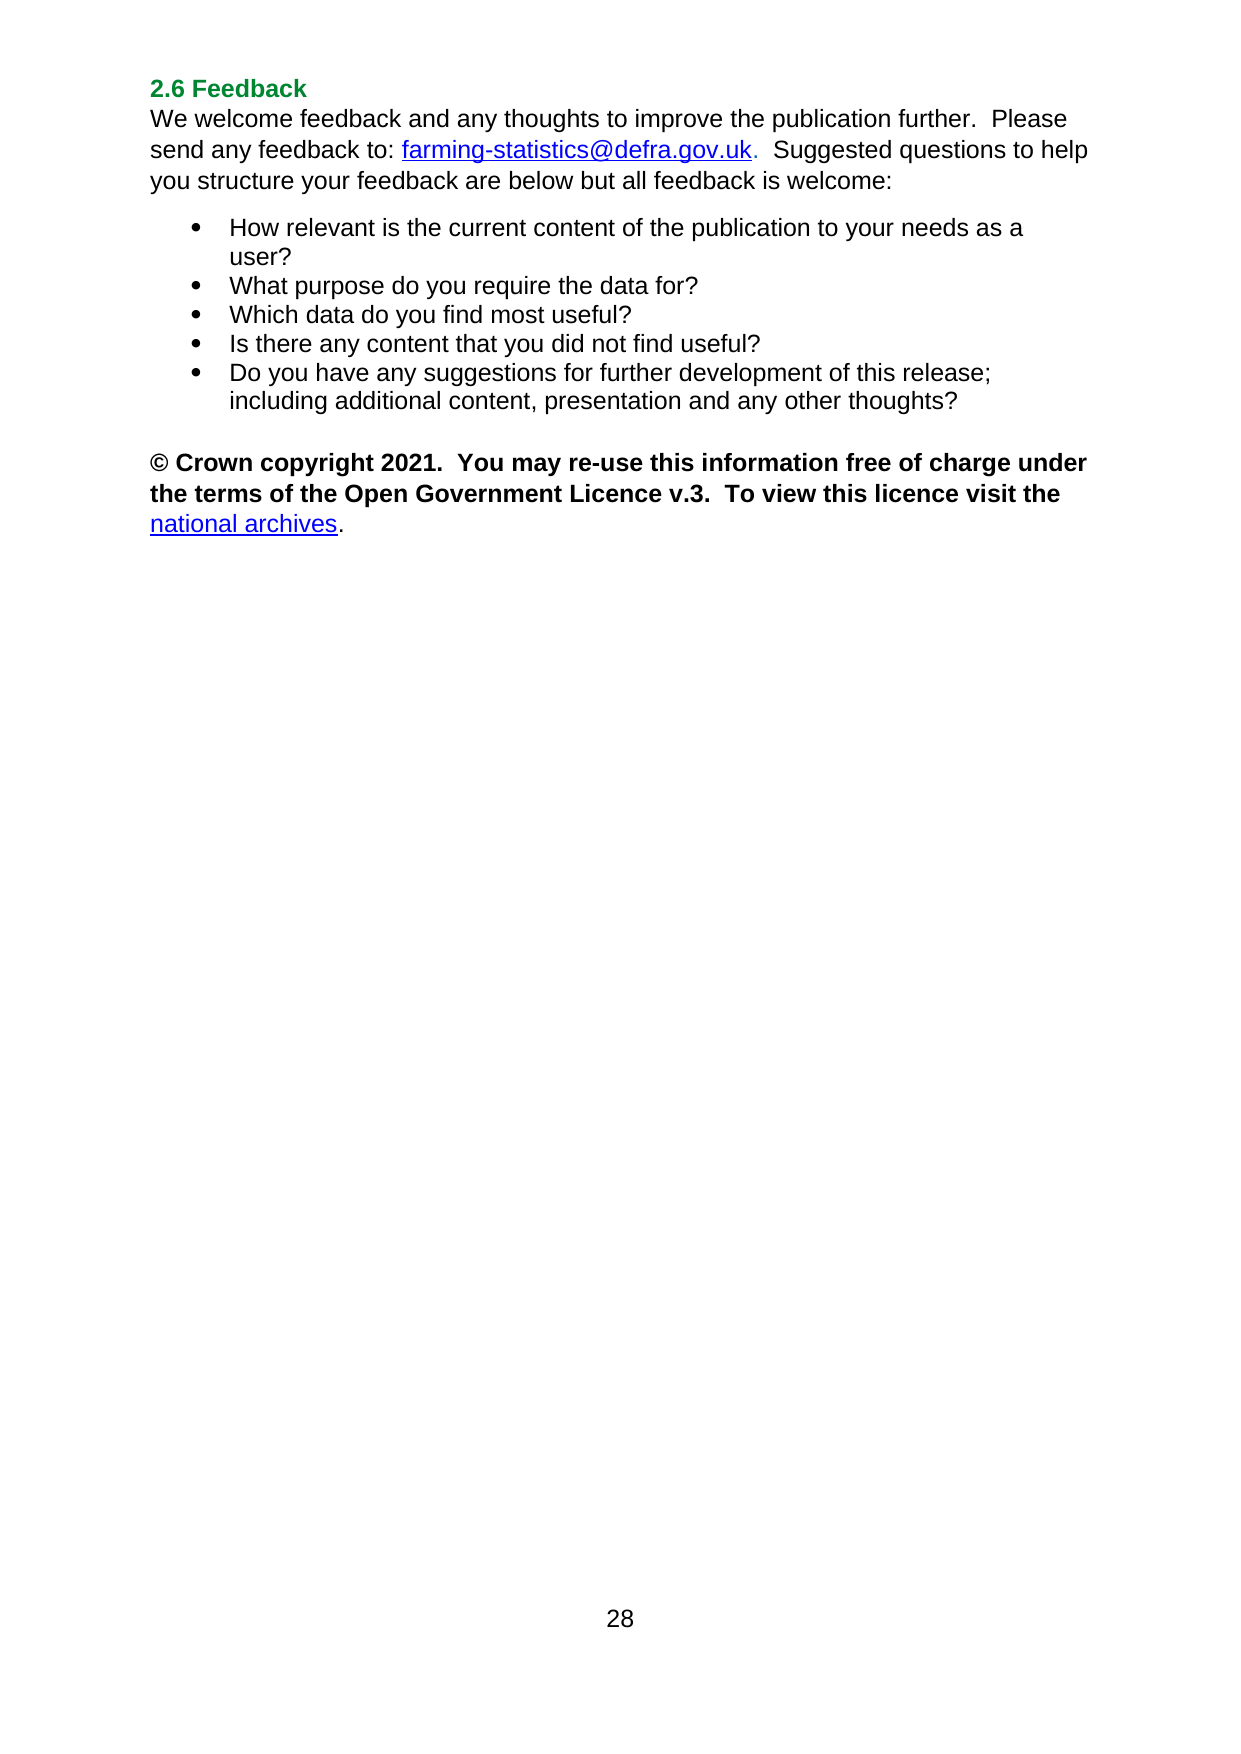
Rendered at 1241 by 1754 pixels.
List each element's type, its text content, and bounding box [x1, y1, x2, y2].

text © Crown copyright 2021. You may re-use this information free of charge under the terms of the Open Government Licence v.3. To view this licence visit the national archives. [150, 448, 1090, 538]
list How relevant is the current content of the publication to your needs as a user? [192, 213, 1090, 271]
list Do you have any suggestions for further development of this release; including additional content, presentation and any other thoughts? [192, 357, 1090, 415]
list Is there any content that you did not find useful? [192, 329, 1090, 357]
list What purpose do you require the data for? [192, 271, 1090, 300]
subtitle 2.6 Feedback [150, 74, 1090, 102]
text We welcome feedback and any thoughts to improve the publication further. Please send any feedback to: farming-statistics@defra.gov.uk. Suggested questions to help you structure your feedback are below but all feedback is welcome: [150, 104, 1090, 195]
list Which data do you find most useful? [192, 300, 1090, 329]
